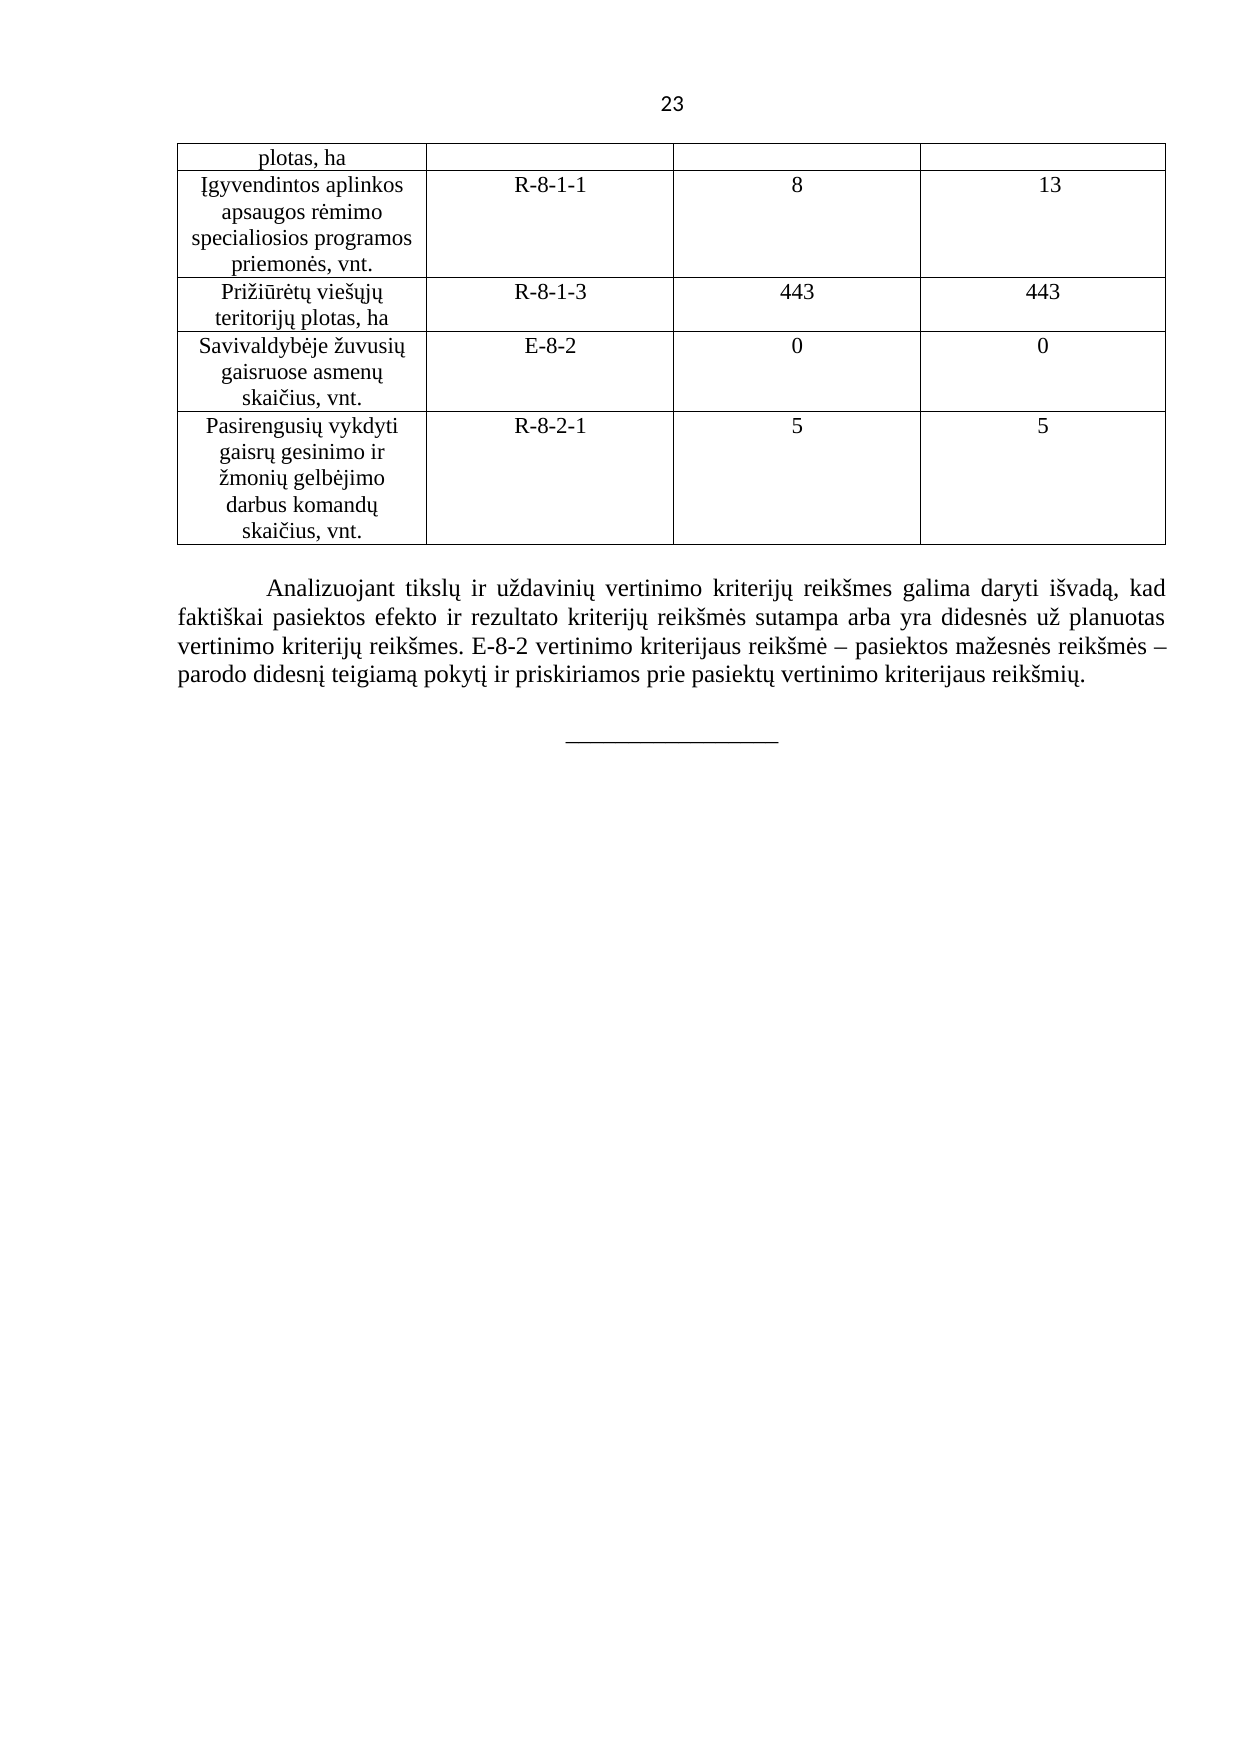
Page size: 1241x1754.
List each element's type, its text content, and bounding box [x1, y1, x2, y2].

table_cell 5 [921, 412, 1165, 543]
table_cell plotas, ha [178, 144, 426, 170]
table_cell 13 [921, 171, 1165, 277]
text Analizuojant tikslų ir uždavinių vertinimo kriterijų reikšmes galima daryti išvadą, kad faktiškai pasiektos efekto ir rezultato kriterijų reikšmės sutampa arba yra didesnės už planuotas vertinimo kriterijų reikšmes. E-8-2 vertinimo kriterijaus reikšmė – pasiektos mažesnės reikšmės – parodo didesnį teigiamą pokytį ir priskiriamos prie pasiektų vertinimo kriterijaus reikšmių. [177, 573, 1167, 688]
table_cell 5 [674, 412, 920, 543]
table_cell [921, 144, 1165, 170]
table_cell Įgyvendintos aplinkos apsaugos rėmimo specialiosios programos priemonės, vnt. [178, 171, 426, 277]
table_cell R-8-1-1 [427, 171, 673, 277]
table_cell 443 [674, 278, 920, 331]
table_cell 443 [921, 278, 1165, 331]
table_cell [427, 144, 673, 170]
table_cell Pasirengusių vykdyti gaisrų gesinimo ir žmonių gelbėjimo darbus komandų skaičius, vnt. [178, 412, 426, 543]
table_cell 0 [674, 332, 920, 411]
text _________________ [177, 717, 1167, 746]
table_cell R-8-1-3 [427, 278, 673, 331]
table_cell [674, 144, 920, 170]
table_cell Savivaldybėje žuvusių gaisruose asmenų skaičius, vnt. [178, 332, 426, 411]
table_cell Prižiūrėtų viešųjų teritorijų plotas, ha [178, 278, 426, 331]
table_cell 8 [674, 171, 920, 277]
table_cell 0 [921, 332, 1165, 411]
table_cell R-8-2-1 [427, 412, 673, 543]
table_cell E-8-2 [427, 332, 673, 411]
